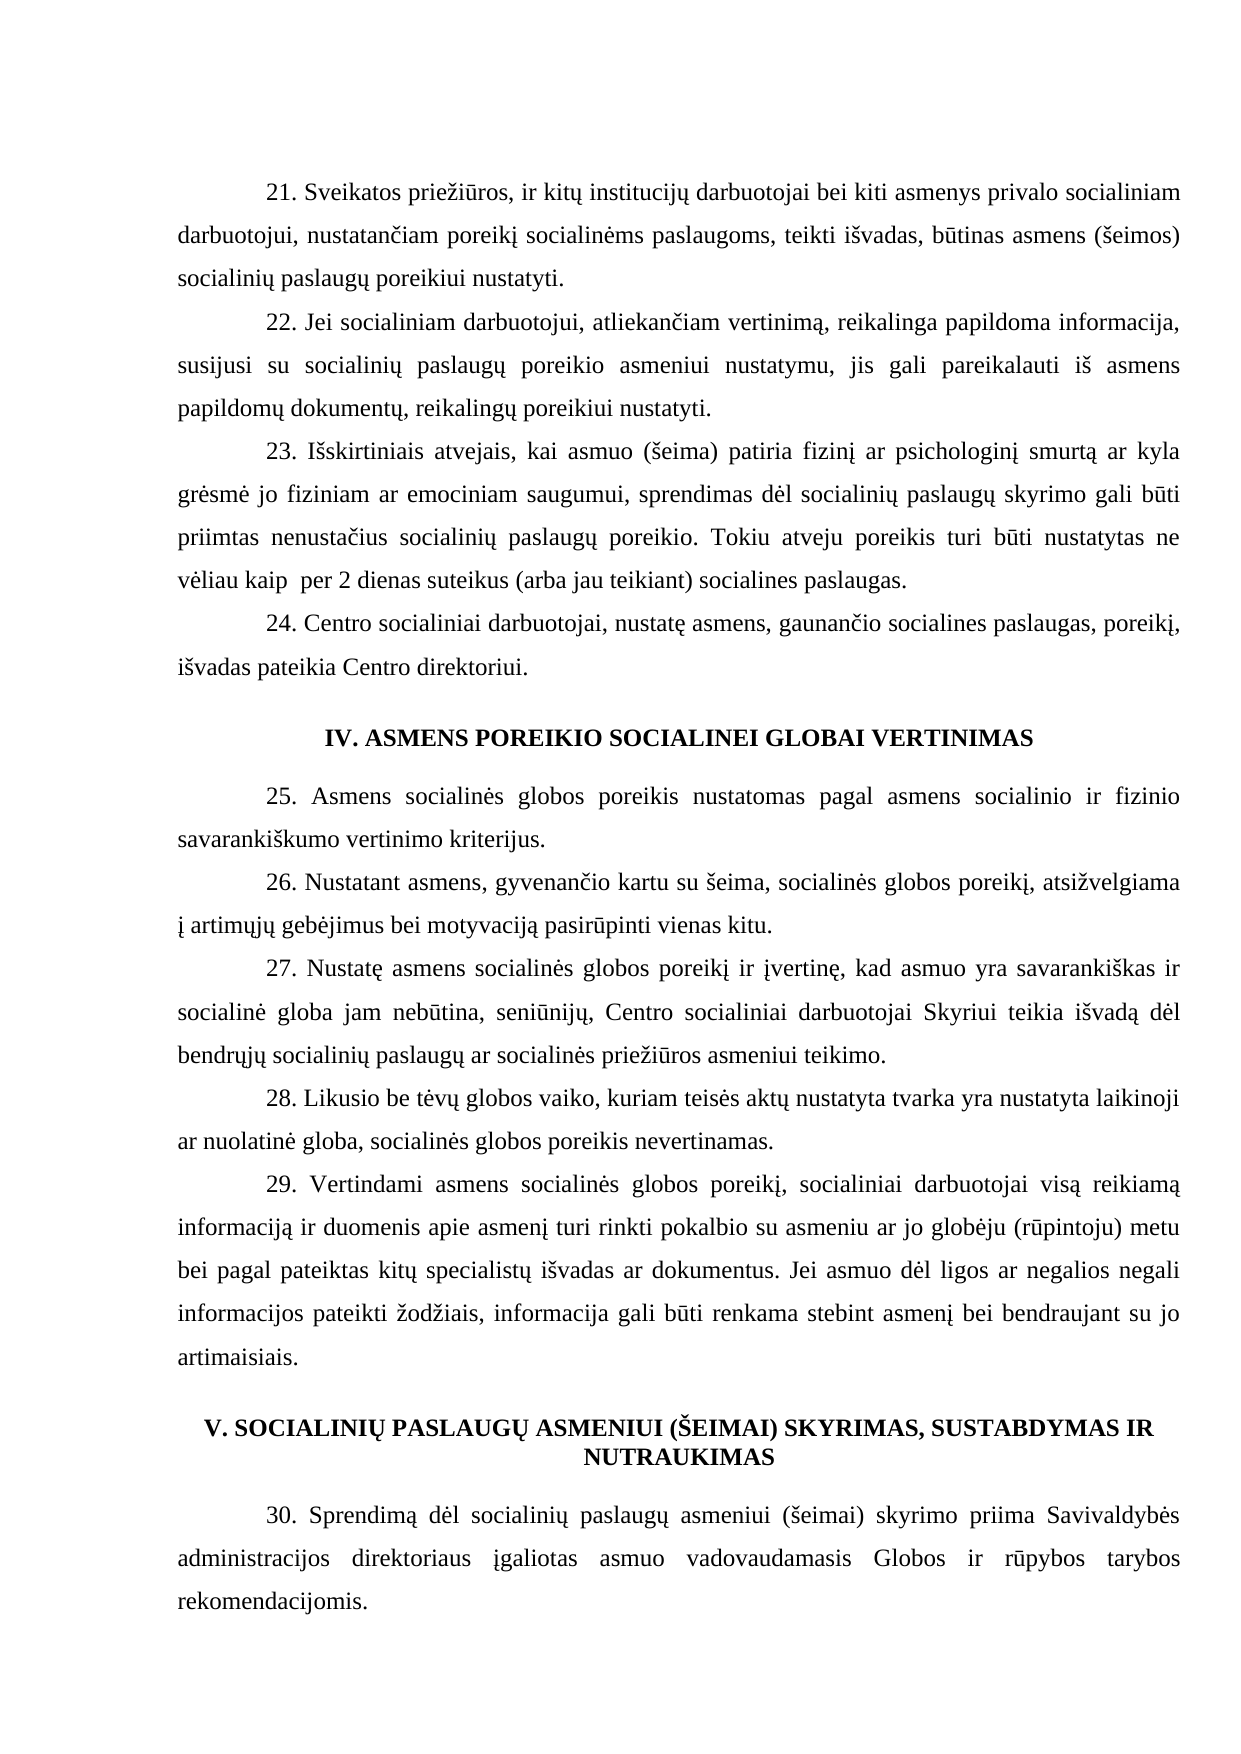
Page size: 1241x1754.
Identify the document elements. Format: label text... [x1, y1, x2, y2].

text V. SOCIALINIŲ PASLAUGŲ ASMENIUI (ŠEIMAI) SKYRIMAS, SUSTABDYMAS IR [177, 1413, 1181, 1442]
text 21. Sveikatos priežiūros, ir kitų institucijų darbuotojai bei kiti asmenys privalo socialiniam darbuotojui, nustatančiam poreikį socialinėms paslaugoms, teikti išvadas, būtinas asmens (šeimos) socialinių paslaugų poreikiui nustatyti. [177, 177, 1181, 292]
text 27. Nustatę asmens socialinės globos poreikį ir įvertinę, kad asmuo yra savarankiškas ir socialinė globa jam nebūtina, seniūnijų, Centro socialiniai darbuotojai Skyriui teikia išvadą dėl bendrųjų socialinių paslaugų ar socialinės priežiūros asmeniui teikimo. [177, 953, 1181, 1068]
text IV. ASMENS POREIKIO SOCIALINEI GLOBAI VERTINIMAS [177, 723, 1181, 752]
text 22. Jei socialiniam darbuotojui, atliekančiam vertinimą, reikalinga papildoma informacija, susijusi su socialinių paslaugų poreikio asmeniui nustatymu, jis gali pareikalauti iš asmens papildomų dokumentų, reikalingų poreikiui nustatyti. [177, 307, 1181, 422]
text 23. Išskirtiniais atvejais, kai asmuo (šeima) patiria fizinį ar psichologinį smurtą ar kyla grėsmė jo fiziniam ar emociniam saugumui, sprendimas dėl socialinių paslaugų skyrimo gali būti priimtas nenustačius socialinių paslaugų poreikio. Tokiu atveju poreikis turi būti nustatytas ne vėliau kaip per 2 dienas suteikus (arba jau teikiant) socialines paslaugas. [177, 436, 1181, 594]
text 26. Nustatant asmens, gyvenančio kartu su šeima, socialinės globos poreikį, atsižvelgiama į artimųjų gebėjimus bei motyvaciją pasirūpinti vienas kitu. [177, 867, 1181, 939]
text 25. Asmens socialinės globos poreikis nustatomas pagal asmens socialinio ir fizinio savarankiškumo vertinimo kriterijus. [177, 781, 1181, 853]
text NUTRAUKIMAS [177, 1442, 1181, 1471]
text 28. Likusio be tėvų globos vaiko, kuriam teisės aktų nustatyta tvarka yra nustatyta laikinoji ar nuolatinė globa, socialinės globos poreikis nevertinamas. [177, 1083, 1181, 1155]
text 30. Sprendimą dėl socialinių paslaugų asmeniui (šeimai) skyrimo priima Savivaldybės administracijos direktoriaus įgaliotas asmuo vadovaudamasis Globos ir rūpybos tarybos rekomendacijomis. [177, 1500, 1181, 1615]
text 24. Centro socialiniai darbuotojai, nustatę asmens, gaunančio socialines paslaugas, poreikį, išvadas pateikia Centro direktoriui. [177, 608, 1181, 680]
text 29. Vertindami asmens socialinės globos poreikį, socialiniai darbuotojai visą reikiamą informaciją ir duomenis apie asmenį turi rinkti pokalbio su asmeniu ar jo globėju (rūpintoju) metu bei pagal pateiktas kitų specialistų išvadas ar dokumentus. Jei asmuo dėl ligos ar negalios negali informacijos pateikti žodžiais, informacija gali būti renkama stebint asmenį bei bendraujant su jo artimaisiais. [177, 1169, 1181, 1370]
